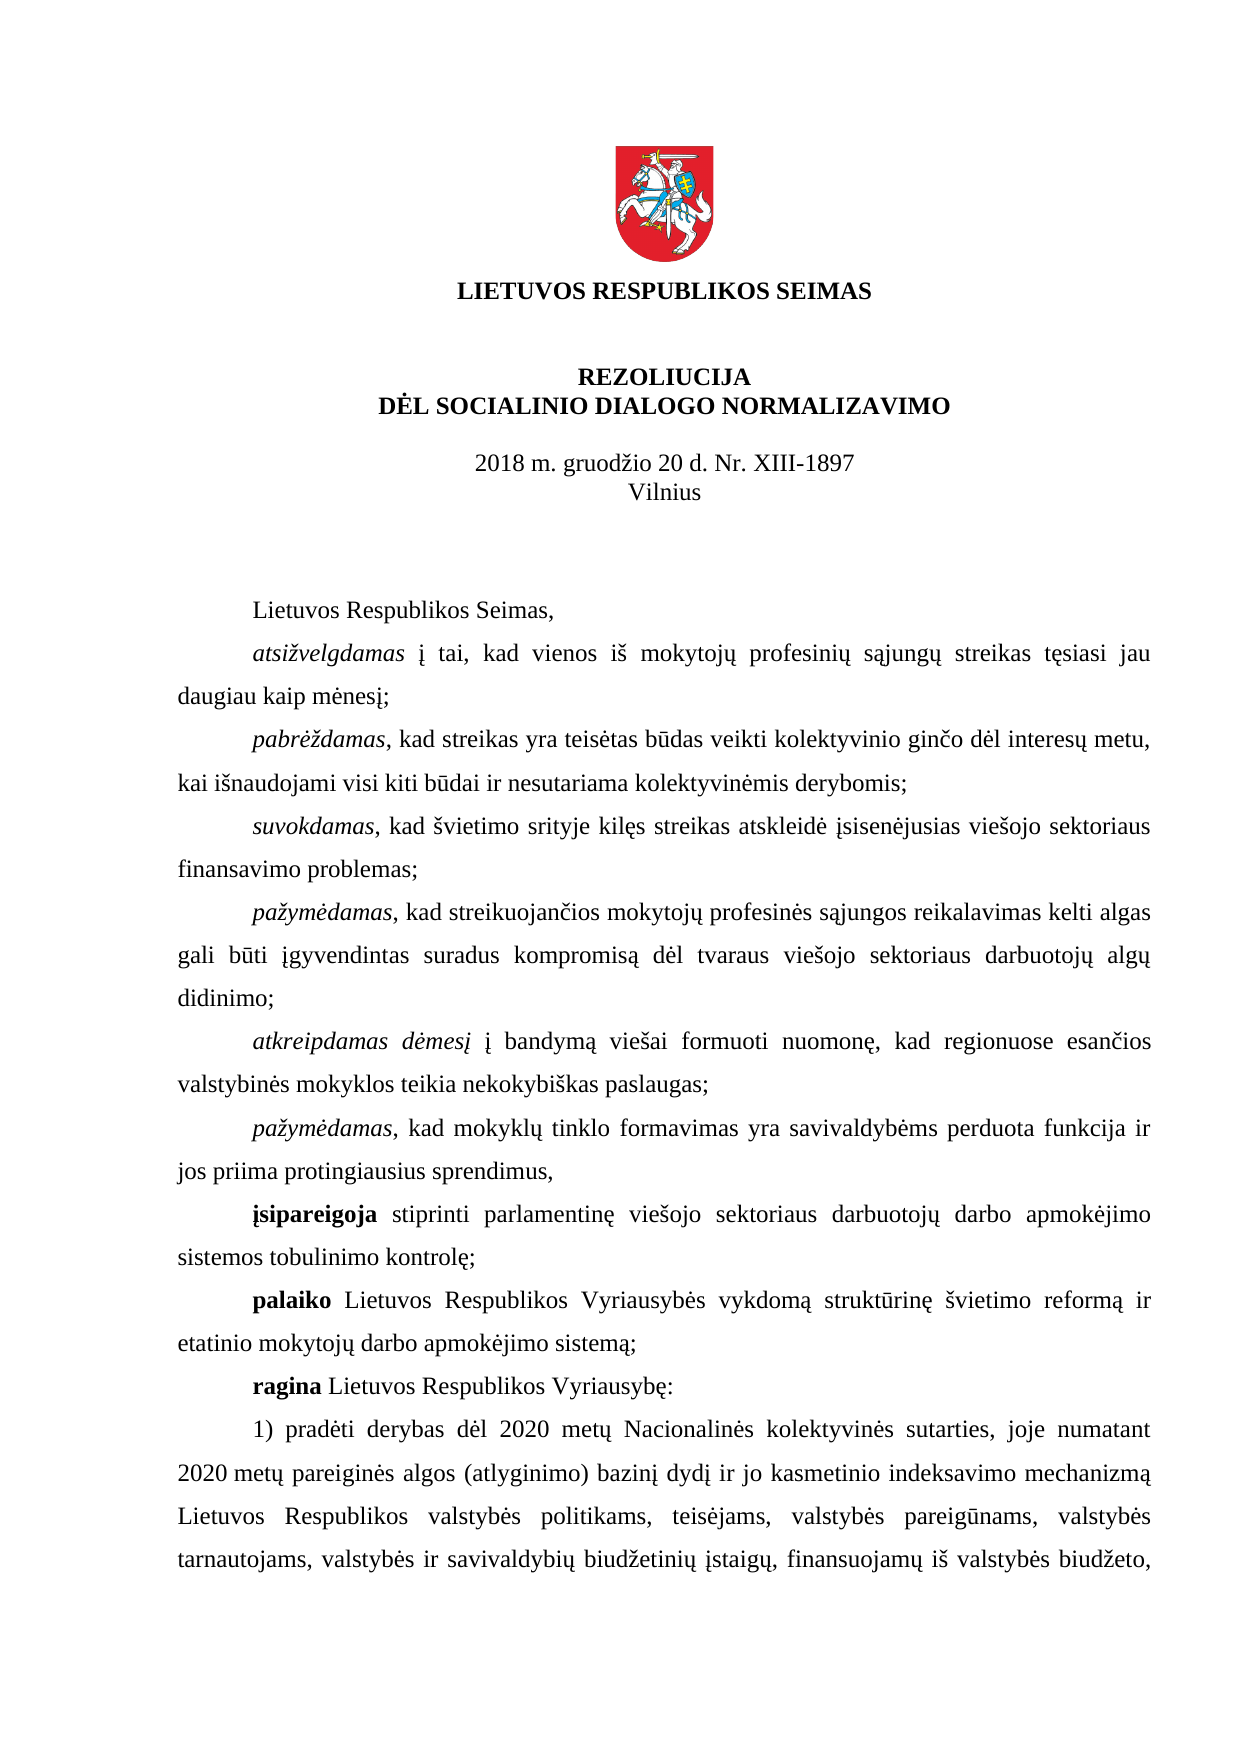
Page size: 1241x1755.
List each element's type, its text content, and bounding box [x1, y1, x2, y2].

text atsižvelgdamas į tai, kad vienos iš mokytojų profesinių sąjungų streikas tęsiasi jau daugiau kaip mėnesį; [177, 638, 1152, 710]
text REZOLIUCIJA [177, 362, 1152, 391]
text atkreipdamas dėmesį į bandymą viešai formuoti nuomonę, kad regionuose esančios valstybinės mokyklos teikia nekokybiškas paslaugas; [177, 1026, 1152, 1098]
text palaiko Lietuvos Respublikos Vyriausybės vykdomą struktūrinę švietimo reformą ir etatinio mokytojų darbo apmokėjimo sistemą; [177, 1285, 1152, 1357]
text pažymėdamas, kad mokyklų tinklo formavimas yra savivaldybėms perduota funkcija ir jos priima protingiausius sprendimus, [177, 1113, 1152, 1184]
text 1) pradėti derybas dėl 2020 metų Nacionalinės kolektyvinės sutarties, joje numatant 2020 metų pareiginės algos (atlyginimo) bazinį dydį ir jo kasmetinio indeksavimo mechanizmą Lietuvos Respublikos valstybės politikams, teisėjams, valstybės pareigūnams, valstybės tarnautojams, valstybės ir savivaldybių biudžetinių įstaigų, finansuojamų iš valstybės biudžeto, [177, 1414, 1152, 1573]
text 2018 m. gruodžio 20 d. Nr. XIII-1897 [177, 448, 1152, 477]
text įsipareigoja stiprinti parlamentinę viešojo sektoriaus darbuotojų darbo apmokėjimo sistemos tobulinimo kontrolę; [177, 1199, 1152, 1271]
text suvokdamas, kad švietimo srityje kilęs streikas atskleidė įsisenėjusias viešojo sektoriaus finansavimo problemas; [177, 811, 1152, 883]
text ragina Lietuvos Respublikos Vyriausybę: [177, 1371, 1152, 1400]
text pabrėždamas, kad streikas yra teisėtas būdas veikti kolektyvinio ginčo dėl interesų metu, kai išnaudojami visi kiti būdai ir nesutariama kolektyvinėmis derybomis; [177, 724, 1152, 796]
text Lietuvos Respublikos Seimas, [177, 595, 1152, 624]
text pažymėdamas, kad streikuojančios mokytojų profesinės sąjungos reikalavimas kelti algas gali būti įgyvendintas suradus kompromisą dėl tvaraus viešojo sektoriaus darbuotojų algų didinimo; [177, 897, 1152, 1012]
text DĖL SOCIALINIO DIALOGO NORMALIZAVIMO [177, 391, 1152, 420]
text Vilnius [177, 477, 1152, 506]
text LIETUVOS RESPUBLIKOS SEIMAS [177, 276, 1152, 305]
